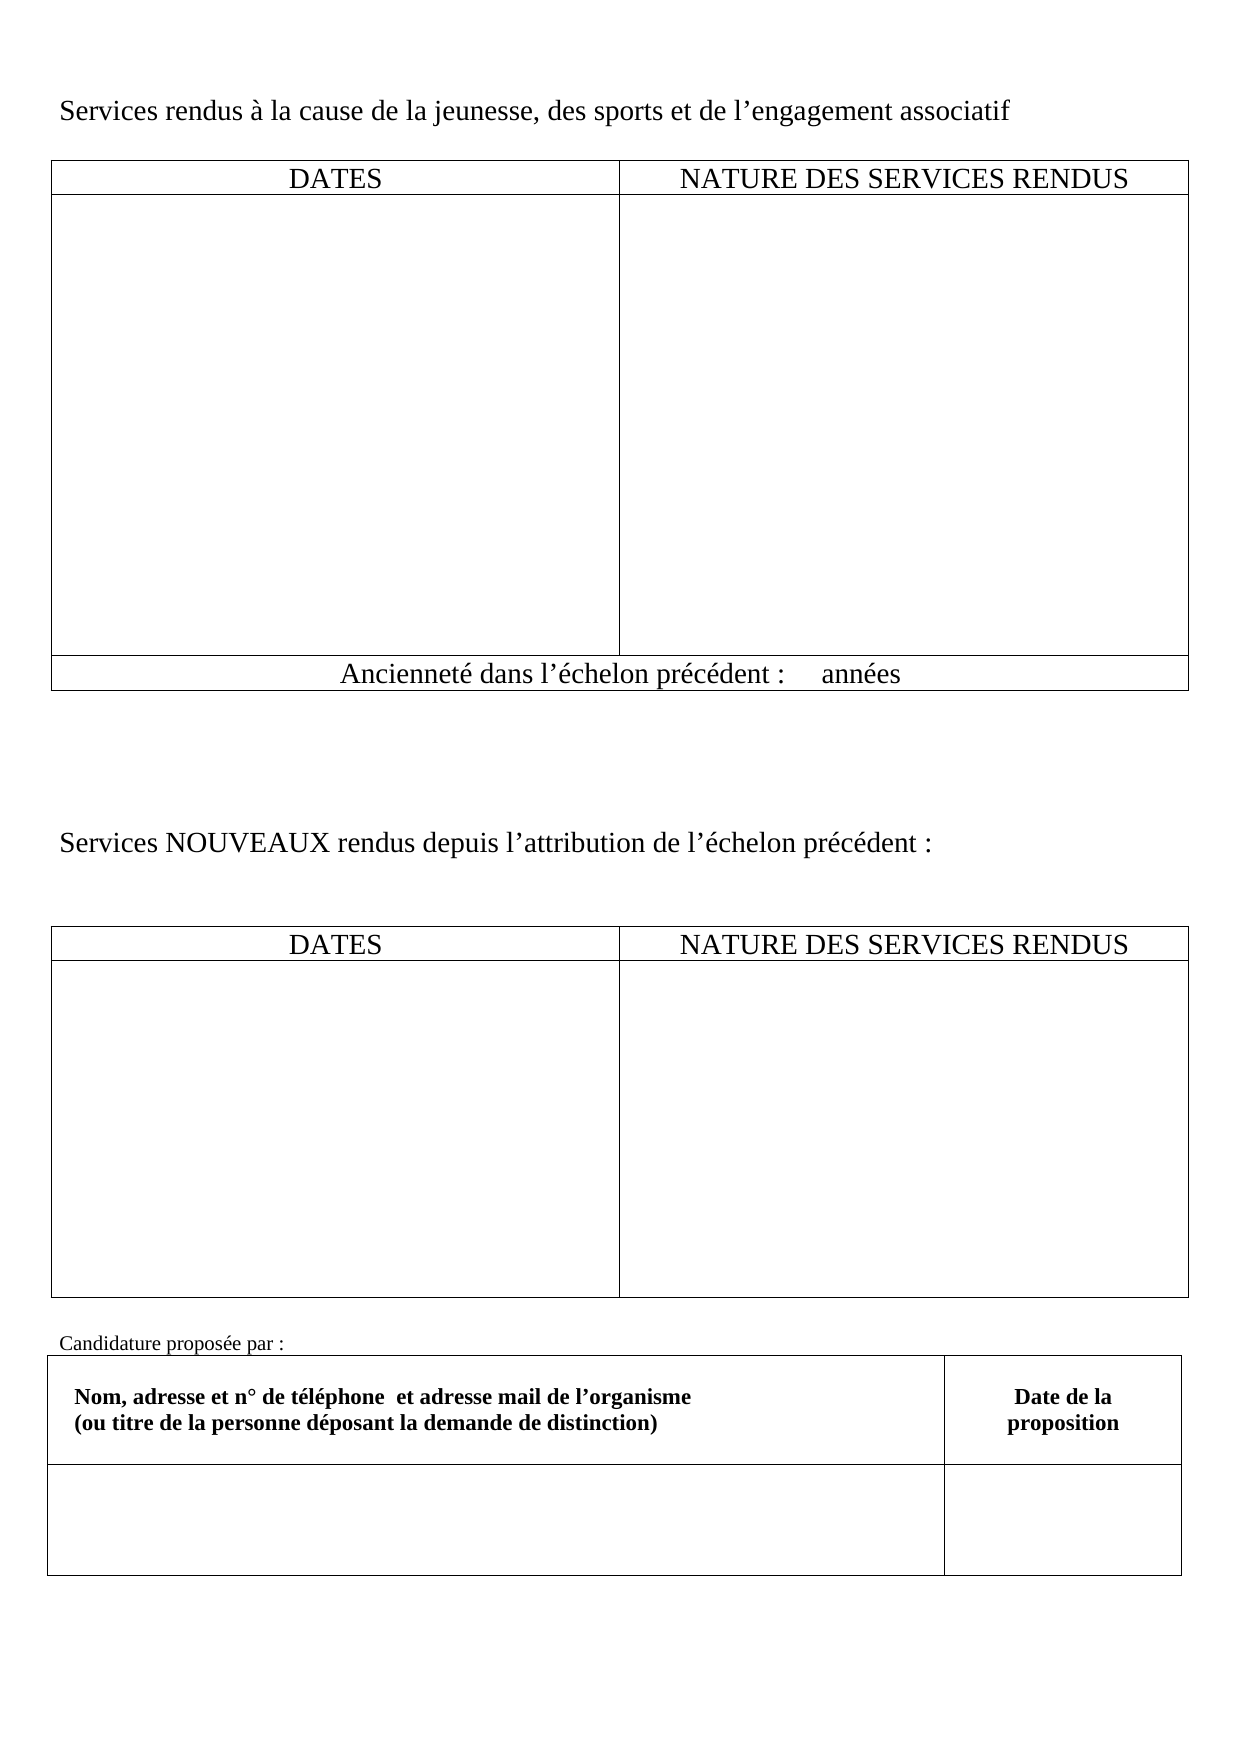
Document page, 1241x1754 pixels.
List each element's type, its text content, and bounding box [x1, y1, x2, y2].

table_header DATES [52, 161, 619, 194]
table_cell Ancienneté dans l’échelon précédent : années [52, 656, 1188, 690]
table_cell [620, 195, 1188, 655]
table_cell [52, 961, 619, 1297]
table_header NATURE DES SERVICES RENDUS [620, 927, 1188, 960]
table_header Date de la proposition [945, 1356, 1181, 1464]
text Candidature proposée par : [59, 1331, 1181, 1355]
table_header NATURE DES SERVICES RENDUS [620, 161, 1188, 194]
table_cell [945, 1465, 1181, 1575]
table_cell [48, 1465, 944, 1575]
table_header DATES [52, 927, 619, 960]
table_cell [52, 195, 619, 655]
table_cell [620, 961, 1188, 1297]
table_header Nom, adresse et n° de téléphone et adresse mail de l’organisme (ou titre de la personne déposant la demande de distinction) [48, 1356, 944, 1464]
text Services NOUVEAUX rendus depuis l’attribution de l’échelon précédent : [59, 825, 1181, 859]
text Services rendus à la cause de la jeunesse, des sports et de l’engagement associatif [59, 93, 1181, 126]
